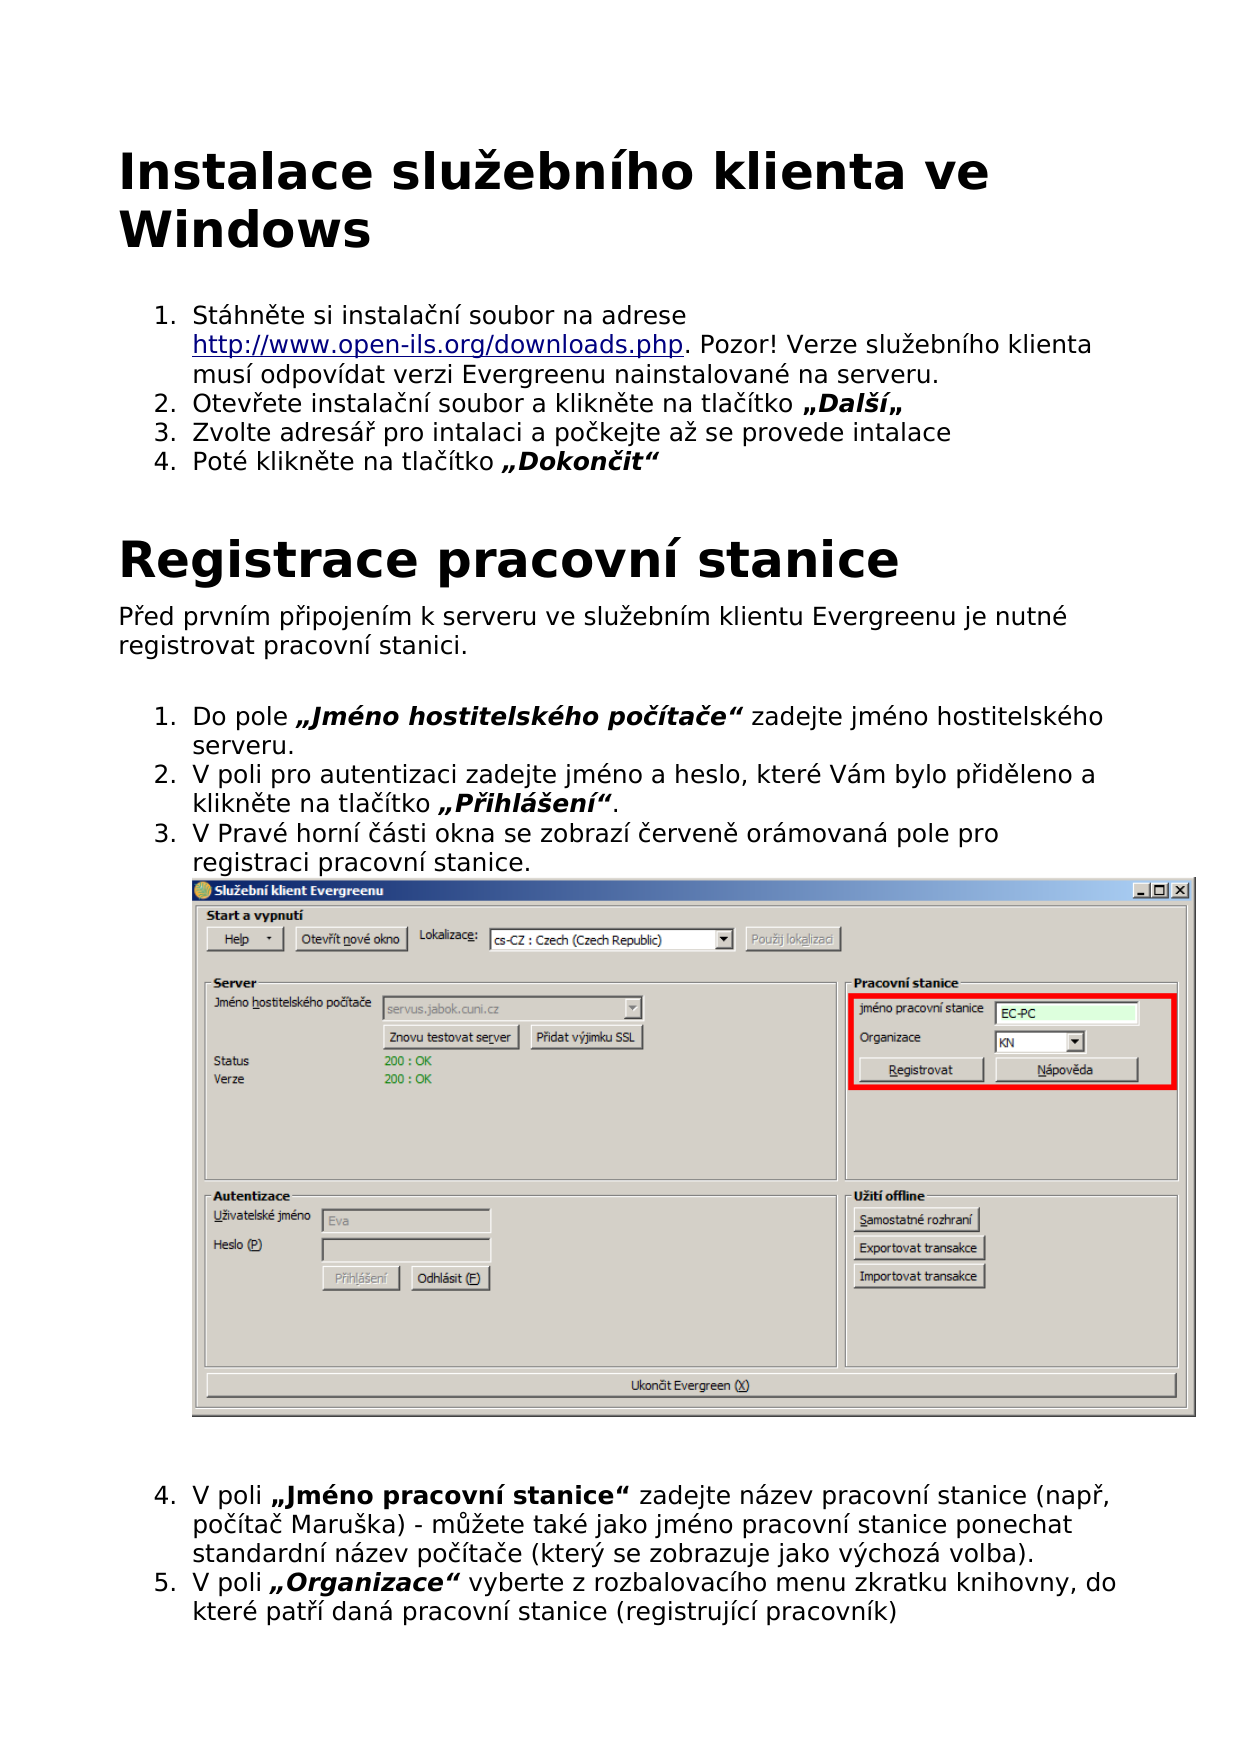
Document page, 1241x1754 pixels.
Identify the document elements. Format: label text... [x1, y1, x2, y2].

list Stáhněte si instalační soubor na adrese http://www.open-ils.org/downloads.php. Pozor! Verze služebního klienta musí odpovídat verzi Evergreenu nainstalované na serveru. [177, 302, 1122, 389]
list Zvolte adresář pro intalaci a počkejte až se provede intalace [177, 418, 1122, 447]
list V poli „Jméno pracovní stanice“ zadejte název pracovní stanice (např, počítač Maruška) - můžete také jako jméno pracovní stanice ponechat standardní název počítače (který se zobrazuje jako výchozá volba). [177, 1481, 1122, 1568]
list V Pravé horní části okna se zobrazí červeně orámovaná pole pro registraci pracovní stanice. [177, 819, 1122, 1481]
list Do pole „Jméno hostitelského počítače“ zadejte jméno hostitelského serveru. [177, 702, 1122, 760]
list V poli „Organizace“ vyberte z rozbalovacího menu zkratku knihovny, do které patří daná pracovní stanice (registrující pracovník) [177, 1568, 1122, 1627]
subtitle Instalace služebního klienta ve Windows [118, 143, 1122, 259]
subtitle Registrace pracovní stanice [118, 531, 1122, 589]
list V poli pro autentizaci zadejte jméno a heslo, které Vám bylo přiděleno a klikněte na tlačítko „Přihlášení“. [177, 760, 1122, 819]
picture [192, 877, 1196, 1417]
list Poté klikněte na tlačítko „Dokončit“ [177, 447, 1122, 477]
text Před prvním připojením k serveru ve služebním klientu Evergreenu je nutné registrovat pracovní stanici. [118, 602, 1122, 660]
list Otevřete instalační soubor a klikněte na tlačítko „Další„ [177, 389, 1122, 418]
